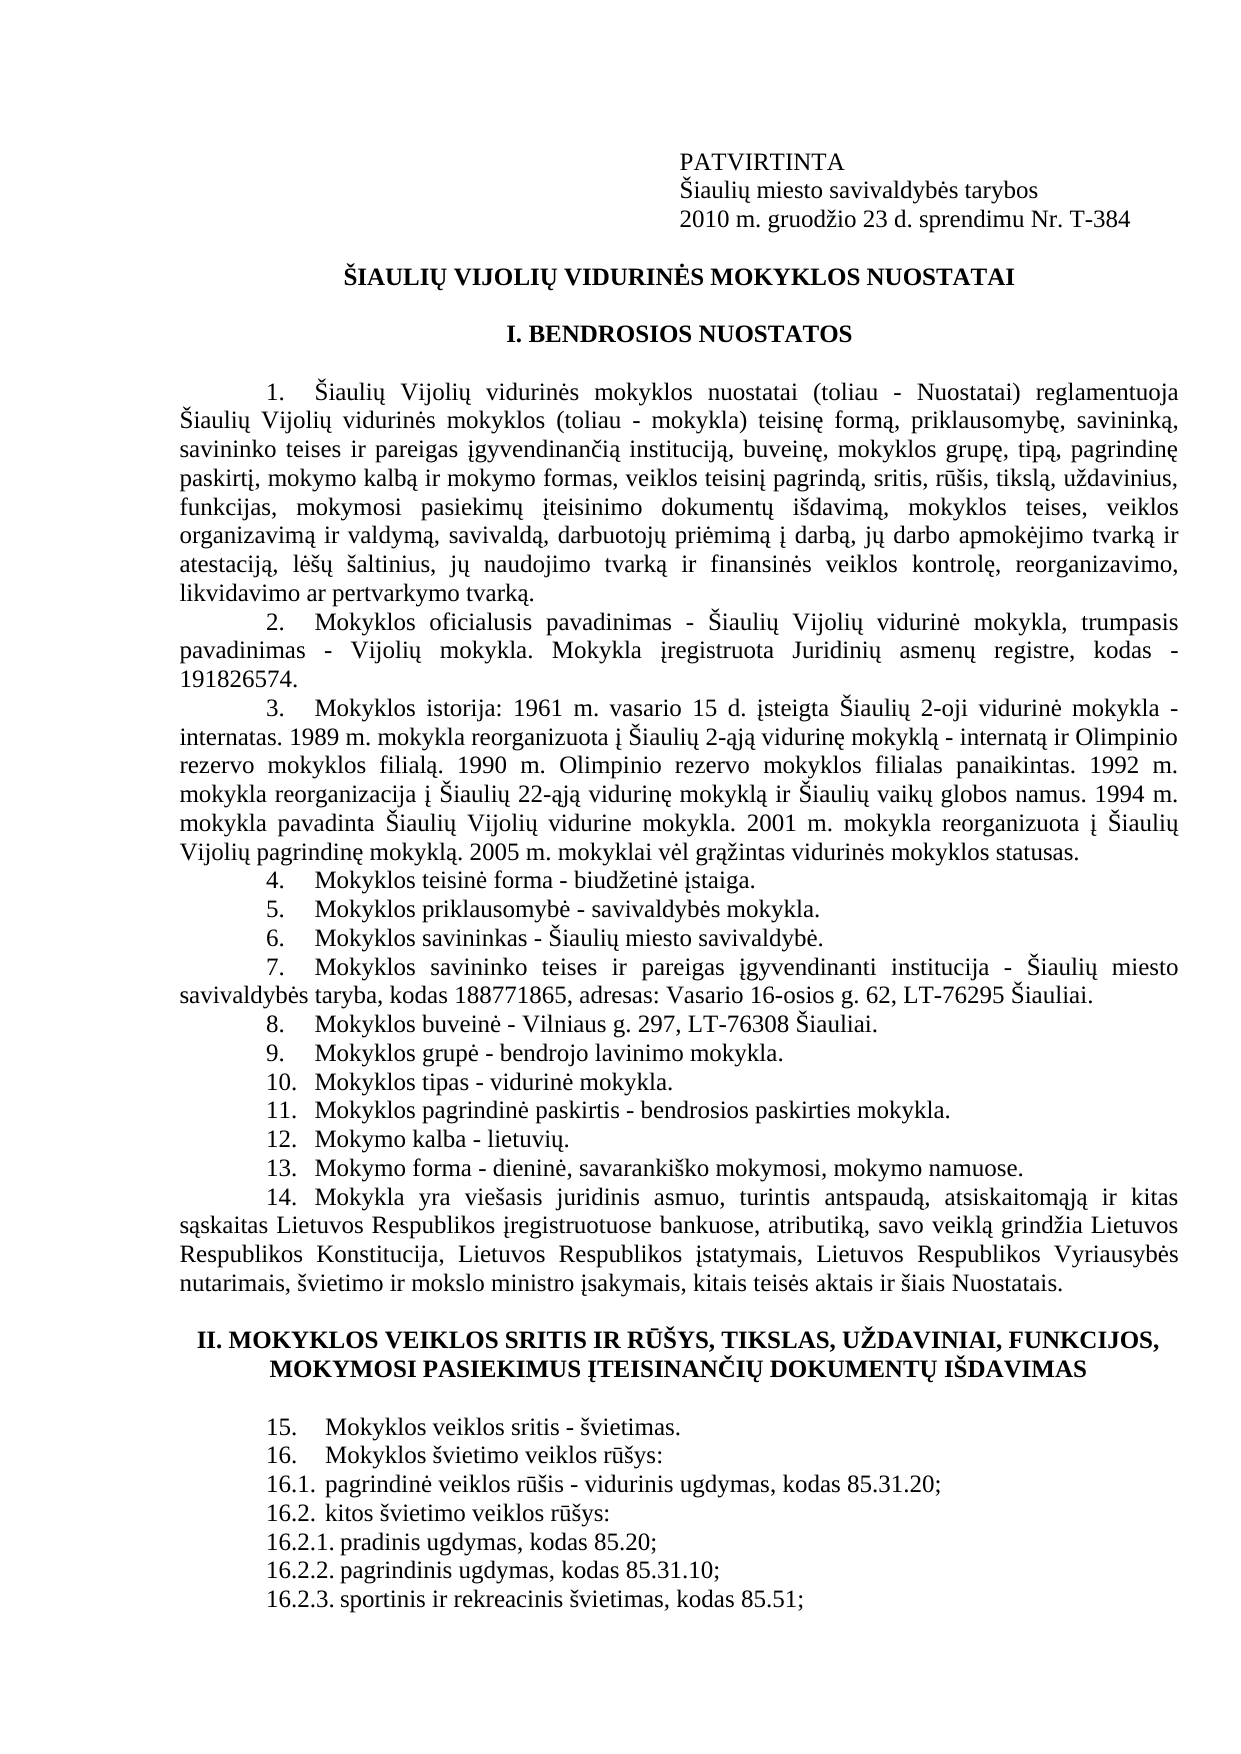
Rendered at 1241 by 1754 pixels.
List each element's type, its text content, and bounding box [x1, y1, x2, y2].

text PATVIRTINTA [679, 147, 1181, 176]
text 7. Mokyklos savininko teises ir pareigas įgyvendinanti institucija - Šiaulių miesto savivaldybės taryba, kodas 188771865, adresas: Vasario 16-osios g. 62, LT-76295 Šiauliai. [179, 952, 1179, 1009]
text 16.1. pagrindinė veiklos rūšis - vidurinis ugdymas, kodas 85.31.20; [179, 1469, 1181, 1498]
text 8. Mokyklos buveinė - Vilniaus g. 297, LT-76308 Šiauliai. [179, 1009, 1181, 1038]
text 11. Mokyklos pagrindinė paskirtis - bendrosios paskirties mokykla. [179, 1096, 1181, 1124]
text 12. Mokymo kalba - lietuvių. [179, 1124, 1181, 1153]
text 16.2. kitos švietimo veiklos rūšys: [179, 1498, 1181, 1527]
text 10. Mokyklos tipas - vidurinė mokykla. [179, 1067, 1181, 1096]
text 6. Mokyklos savininkas - Šiaulių miesto savivaldybė. [179, 923, 1181, 952]
text 14. Mokykla yra viešasis juridinis asmuo, turintis antspaudą, atsiskaitomąją ir kitas sąskaitas Lietuvos Respublikos įregistruotuose bankuose, atributiką, savo veiklą grindžia Lietuvos Respublikos Konstitucija, Lietuvos Respublikos įstatymais, Lietuvos Respublikos Vyriausybės nutarimais, švietimo ir mokslo ministro įsakymais, kitais teisės aktais ir šiais Nuostatais. [179, 1182, 1179, 1297]
text 4. Mokyklos teisinė forma - biudžetinė įstaiga. [179, 866, 1181, 894]
text 16.2.3. sportinis ir rekreacinis švietimas, kodas 85.51; [179, 1584, 1181, 1613]
text 16.2.1. pradinis ugdymas, kodas 85.20; [179, 1527, 1181, 1556]
text 16. Mokyklos švietimo veiklos rūšys: [179, 1441, 1181, 1469]
text Šiaulių miesto savivaldybės tarybos [679, 176, 1179, 204]
text 5. Mokyklos priklausomybė - savivaldybės mokykla. [179, 894, 1181, 923]
text ŠIAULIŲ VIJOLIŲ VIDURINĖS MOKYKLOS NUOSTATAI [177, 262, 1181, 291]
text 15. Mokyklos veiklos sritis - švietimas. [179, 1412, 1181, 1441]
text I. BENDROSIOS NUOSTATOS [177, 319, 1181, 348]
text 1. Šiaulių Vijolių vidurinės mokyklos nuostatai (toliau - Nuostatai) reglamentuoja Šiaulių Vijolių vidurinės mokyklos (toliau - mokykla) teisinę formą, priklausomybę, savininką, savininko teises ir pareigas įgyvendinančią instituciją, buveinę, mokyklos grupę, tipą, pagrindinę paskirtį, mokymo kalbą ir mokymo formas, veiklos teisinį pagrindą, sritis, rūšis, tikslą, uždavinius, funkcijas, mokymosi pasiekimų įteisinimo dokumentų išdavimą, mokyklos teises, veiklos organizavimą ir valdymą, savivaldą, darbuotojų priėmimą į darbą, jų darbo apmokėjimo tvarką ir atestaciją, lėšų šaltinius, jų naudojimo tvarką ir finansinės veiklos kontrolę, reorganizavimo, likvidavimo ar pertvarkymo tvarką. [179, 377, 1179, 607]
text 3. Mokyklos istorija: 1961 m. vasario 15 d. įsteigta Šiaulių 2-oji vidurinė mokykla - internatas. 1989 m. mokykla reorganizuota į Šiaulių 2-ąją vidurinę mokyklą - internatą ir Olimpinio rezervo mokyklos filialą. 1990 m. Olimpinio rezervo mokyklos filialas panaikintas. 1992 m. mokykla reorganizacija į Šiaulių 22-ąją vidurinę mokyklą ir Šiaulių vaikų globos namus. 1994 m. mokykla pavadinta Šiaulių Vijolių vidurine mokykla. 2001 m. mokykla reorganizuota į Šiaulių Vijolių pagrindinę mokyklą. 2005 m. mokyklai vėl grąžintas vidurinės mokyklos statusas. [179, 693, 1179, 866]
text 9. Mokyklos grupė - bendrojo lavinimo mokykla. [179, 1038, 1181, 1067]
text II. MOKYKLOS VEIKLOS SRITIS IR RŪŠYS, TIKSLAS, UŽDAVINIAI, FUNKCIJOS, MOKYMOSI PASIEKIMUS ĮTEISINANČIŲ DOKUMENTŲ IŠDAVIMAS [177, 1326, 1179, 1383]
text 13. Mokymo forma - dieninė, savarankiško mokymosi, mokymo namuose. [179, 1153, 1181, 1182]
text 2. Mokyklos oficialusis pavadinimas - Šiaulių Vijolių vidurinė mokykla, trumpasis pavadinimas - Vijolių mokykla. Mokykla įregistruota Juridinių asmenų registre, kodas - 191826574. [179, 607, 1179, 693]
text 2010 m. gruodžio 23 d. sprendimu Nr. T-384 [679, 204, 1179, 233]
text 16.2.2. pagrindinis ugdymas, kodas 85.31.10; [179, 1556, 1181, 1584]
